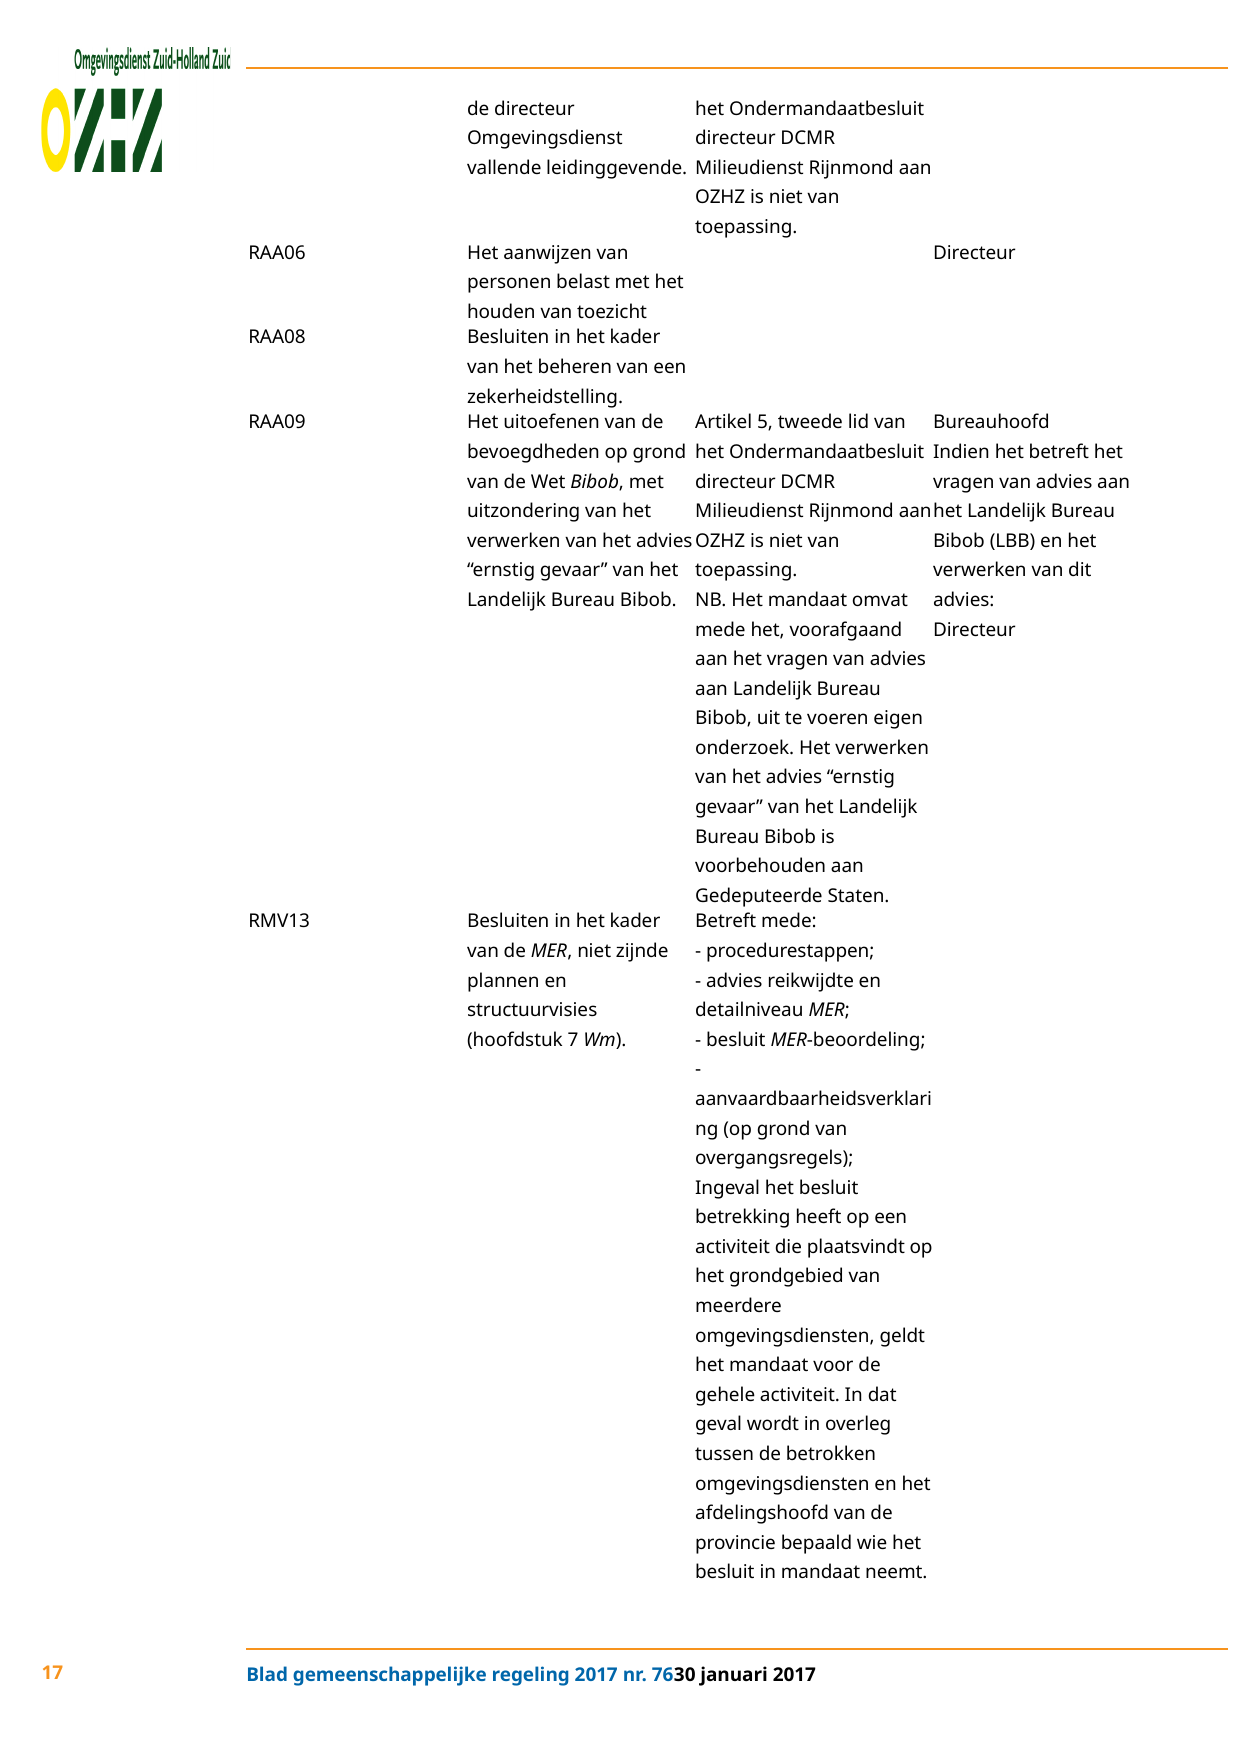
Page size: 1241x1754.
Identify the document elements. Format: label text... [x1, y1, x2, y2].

table_cell het Ondermandaatbesluit directeur DCMR Milieudienst Rijnmond aan OZHZ is niet van toepassing. [695, 95, 933, 239]
table_cell RMV13 [248, 908, 467, 1584]
table_cell Besluiten in het kader van het beheren van een zekerheidstelling. [467, 324, 695, 409]
table_cell [933, 95, 1152, 239]
table_cell [695, 324, 933, 409]
table_cell Het aanwijzen van personen belast met het houden van toezicht [467, 239, 695, 324]
table_cell Betreft mede: - procedurestappen; - advies reikwijdte en detailniveau MER; - besluit MER-beoordeling; - aanvaardbaarheidsverklaring (op grond van overgangsregels); Ingeval het besluit betrekking heeft op een activiteit die plaatsvindt op het grondgebied van meerdere omgevingsdiensten, geldt het mandaat voor de gehele activiteit. In dat geval wordt in overleg tussen de betrokken omgevingsdiensten en het afdelingshoofd van de provincie bepaald wie het besluit in mandaat neemt. [695, 908, 933, 1584]
table_cell [933, 1584, 1152, 1610]
table_cell [933, 908, 1152, 1584]
table_cell [695, 239, 933, 324]
table_cell Besluiten in het kader van de MER, niet zijnde plannen en structuurvisies (hoofdstuk 7 Wm). [467, 908, 695, 1584]
table_cell RAA08 [248, 324, 467, 409]
table_cell [933, 324, 1152, 409]
table_cell [695, 1584, 933, 1610]
picture [41, 47, 231, 172]
table_cell de directeur Omgevingsdienst vallende leidinggevende. [467, 95, 695, 239]
table_cell Bureauhoofd Indien het betreft het vragen van advies aan het Landelijk Bureau Bibob (LBB) en het verwerken van dit advies: Directeur [933, 409, 1152, 908]
table_cell Directeur [933, 239, 1152, 324]
table_cell RAA09 [248, 409, 467, 908]
table_cell RAA06 [248, 239, 467, 324]
table_cell Artikel 5, tweede lid van het Ondermandaatbesluit directeur DCMR Milieudienst Rijnmond aan OZHZ is niet van toepassing. NB. Het mandaat omvat mede het, voorafgaand aan het vragen van advies aan Landelijk Bureau Bibob, uit te voeren eigen onderzoek. Het verwerken van het advies “ernstig gevaar” van het Landelijk Bureau Bibob is voorbehouden aan Gedeputeerde Staten. [695, 409, 933, 908]
table_cell [467, 1584, 695, 1610]
table_cell [248, 1584, 467, 1610]
table_cell [248, 95, 467, 239]
table_cell Het uitoefenen van de bevoegdheden op grond van de Wet Bibob, met uitzondering van het verwerken van het advies “ernstig gevaar” van het Landelijk Bureau Bibob. [467, 409, 695, 908]
